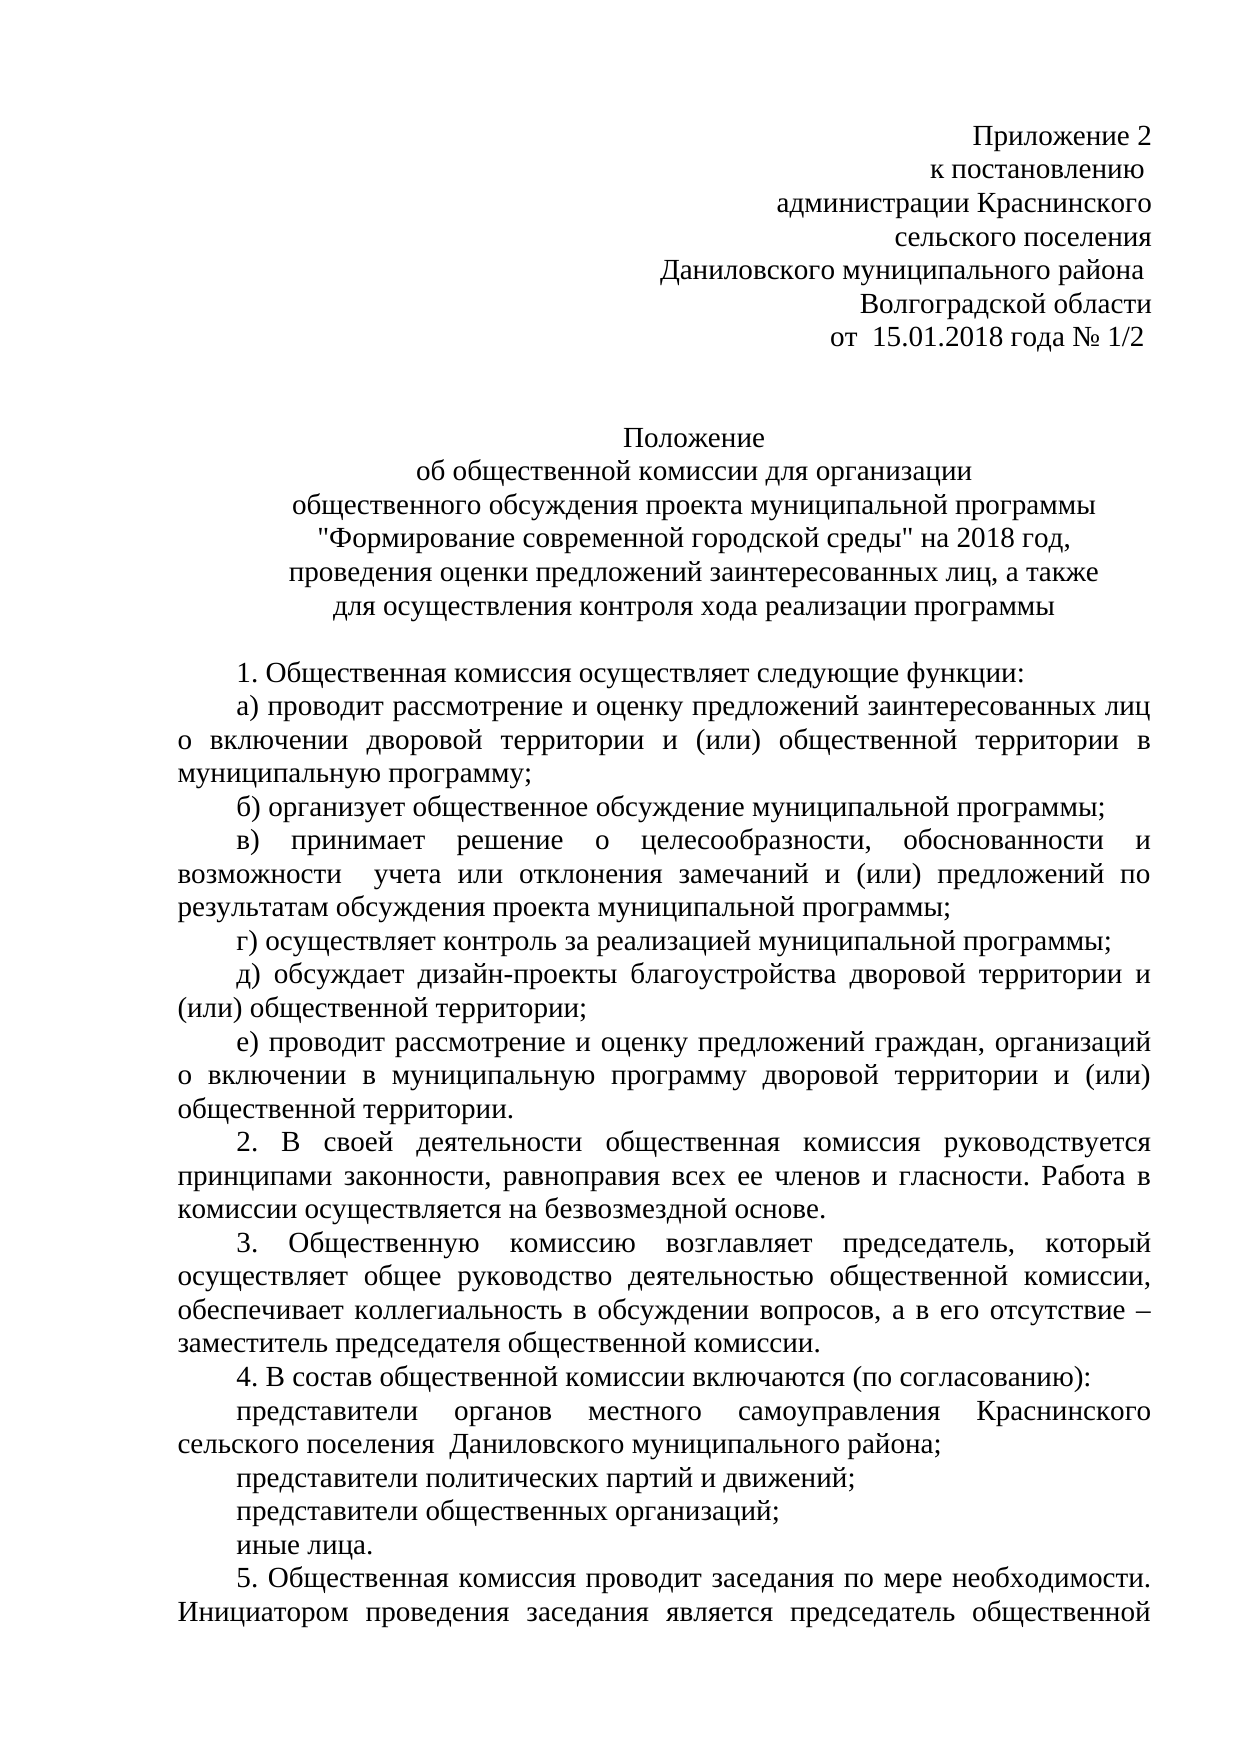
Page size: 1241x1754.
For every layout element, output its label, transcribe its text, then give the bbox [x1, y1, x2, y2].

text проведения оценки предложений заинтересованных лиц, а также [177, 554, 1152, 588]
text 2. В своей деятельности общественная комиссия руководствуется принципами законности, равноправия всех ее членов и гласности. Работа в комиссии осуществляется на безвозмездной основе. [177, 1124, 1152, 1225]
text иные лица. [177, 1527, 1152, 1560]
text в) принимает решение о целесообразности, обоснованности и возможности учета или отклонения замечаний и (или) предложений по результатам обсуждения проекта муниципальной программы; [177, 822, 1152, 923]
text администрации Краснинского [177, 185, 1152, 219]
text представители политических партий и движений; [177, 1460, 1152, 1493]
text сельского поселения [177, 219, 1152, 252]
text для осуществления контроля хода реализации программы [177, 588, 1152, 621]
text 5. Общественная комиссия проводит заседания по мере необходимости. Инициатором проведения заседания является председатель общественной [177, 1560, 1152, 1627]
text а) проводит рассмотрение и оценку предложений заинтересованных лиц о включении дворовой территории и (или) общественной территории в муниципальную программу; [177, 688, 1152, 789]
text об общественной комиссии для организации [177, 453, 1152, 487]
text Приложение 2 [177, 118, 1152, 152]
text 1. Общественная комиссия осуществляет следующие функции: [177, 655, 1152, 688]
text Положение [177, 420, 1152, 453]
text 3. Общественную комиссию возглавляет председатель, который осуществляет общее руководство деятельностью общественной комиссии, обеспечивает коллегиальность в обсуждении вопросов, а в его отсутствие – заместитель председателя общественной комиссии. [177, 1225, 1152, 1359]
text представители органов местного самоуправления Краснинского сельского поселения Даниловского муниципального района; [177, 1393, 1152, 1460]
text г) осуществляет контроль за реализацией муниципальной программы; [177, 923, 1152, 957]
text "Формирование современной городской среды" на 2018 год, [177, 521, 1152, 554]
text Даниловского муниципального района [177, 252, 1152, 286]
text 4. В состав общественной комиссии включаются (по согласованию): [177, 1359, 1152, 1393]
text е) проводит рассмотрение и оценку предложений граждан, организаций о включении в муниципальную программу дворовой территории и (или) общественной территории. [177, 1024, 1152, 1124]
text Волгоградской области [177, 286, 1152, 319]
text б) организует общественное обсуждение муниципальной программы; [177, 789, 1152, 822]
text общественного обсуждения проекта муниципальной программы [177, 487, 1152, 521]
text д) обсуждает дизайн-проекты благоустройства дворовой территории и (или) общественной территории; [177, 957, 1152, 1024]
text от 15.01.2018 года № 1/2 [177, 319, 1152, 353]
text представители общественных организаций; [177, 1493, 1152, 1527]
text к постановлению [177, 152, 1152, 185]
